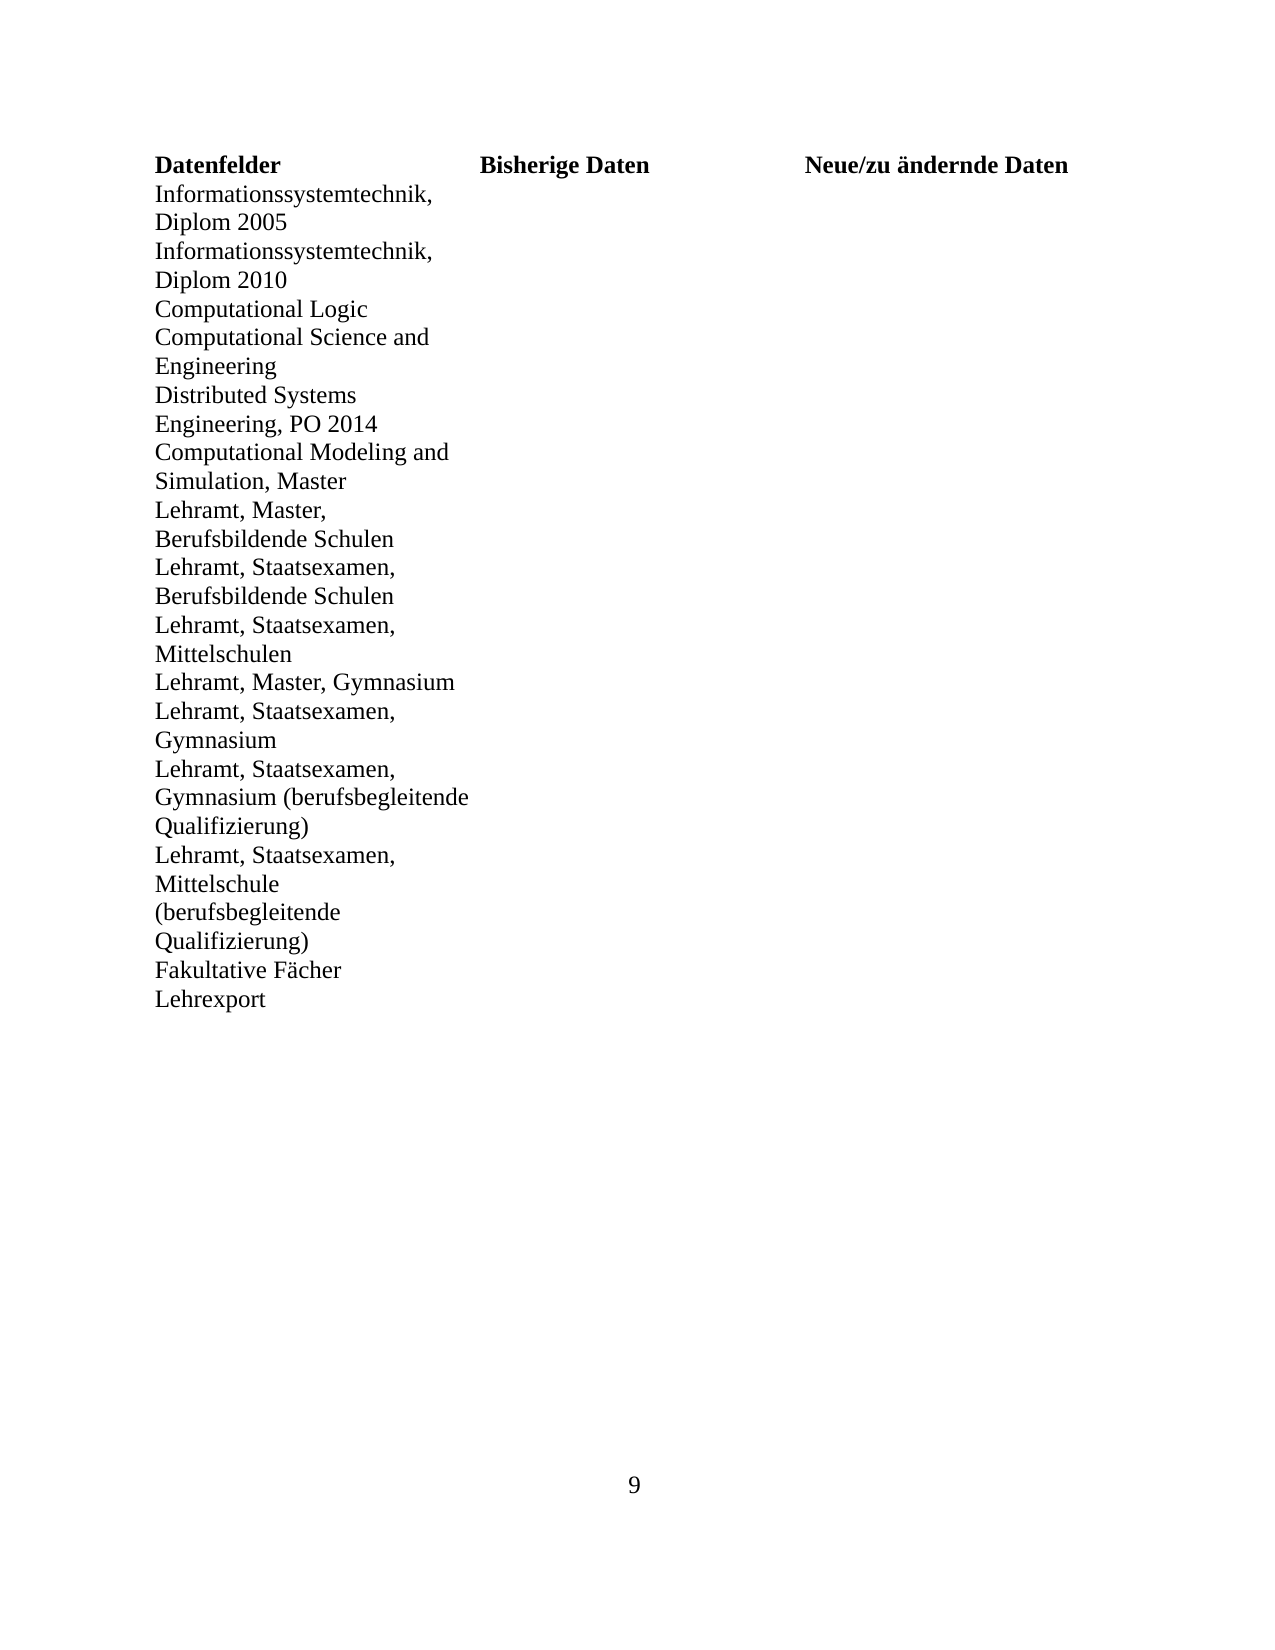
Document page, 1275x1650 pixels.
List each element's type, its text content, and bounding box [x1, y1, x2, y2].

table_cell Lehramt, Staatsexamen, Berufsbildende Schulen [150, 553, 475, 610]
table_header Neue/zu ändernde Daten [800, 150, 1125, 179]
table_cell [800, 179, 1125, 236]
table_header Bisherige Daten [475, 150, 800, 179]
table_cell Lehramt, Staatsexamen, Gymnasium [150, 696, 475, 754]
table_cell [475, 179, 800, 236]
table_cell [475, 696, 800, 754]
table_cell [475, 955, 800, 984]
table_cell [800, 236, 1125, 294]
table_cell Informationssystemtechnik, Diplom 2005 [150, 179, 475, 236]
table_header Datenfelder [150, 150, 475, 179]
table_cell Lehramt, Master, Berufsbildende Schulen [150, 495, 475, 552]
table_cell [475, 294, 800, 322]
table_cell Lehramt, Staatsexamen, Mittelschulen [150, 610, 475, 667]
table_cell [800, 495, 1125, 552]
table_cell [800, 754, 1125, 840]
table_cell [800, 984, 1125, 1012]
table_cell Computational Modeling and Simulation, Master [150, 438, 475, 495]
table_cell [800, 955, 1125, 984]
table_cell [800, 294, 1125, 322]
table_cell [800, 668, 1125, 696]
table_cell Lehrexport [150, 984, 475, 1012]
table_cell Distributed Systems Engineering, PO 2014 [150, 380, 475, 437]
table_cell Informationssystemtechnik, Diplom 2010 [150, 236, 475, 294]
table_cell [475, 323, 800, 380]
table_cell [475, 754, 800, 840]
table_cell [475, 438, 800, 495]
table_cell [475, 495, 800, 552]
table_cell [475, 380, 800, 437]
table_cell [800, 380, 1125, 437]
table_cell [800, 696, 1125, 754]
table_cell Lehramt, Staatsexamen, Mittelschule (berufsbegleitende Qualifizierung) [150, 840, 475, 955]
table_cell [800, 610, 1125, 667]
table_cell Computational Science and Engineering [150, 323, 475, 380]
table_cell [800, 840, 1125, 955]
table_cell Lehramt, Staatsexamen, Gymnasium (berufsbegleitende Qualifizierung) [150, 754, 475, 840]
table_cell [800, 553, 1125, 610]
table_cell Fakultative Fächer [150, 955, 475, 984]
table_cell [475, 668, 800, 696]
table_cell Lehramt, Master, Gymnasium [150, 668, 475, 696]
table_cell [475, 610, 800, 667]
table_cell [475, 984, 800, 1012]
table_cell [800, 323, 1125, 380]
table_cell [475, 236, 800, 294]
table_cell [475, 553, 800, 610]
table_cell [475, 840, 800, 955]
table_cell Computational Logic [150, 294, 475, 322]
table_cell [800, 438, 1125, 495]
